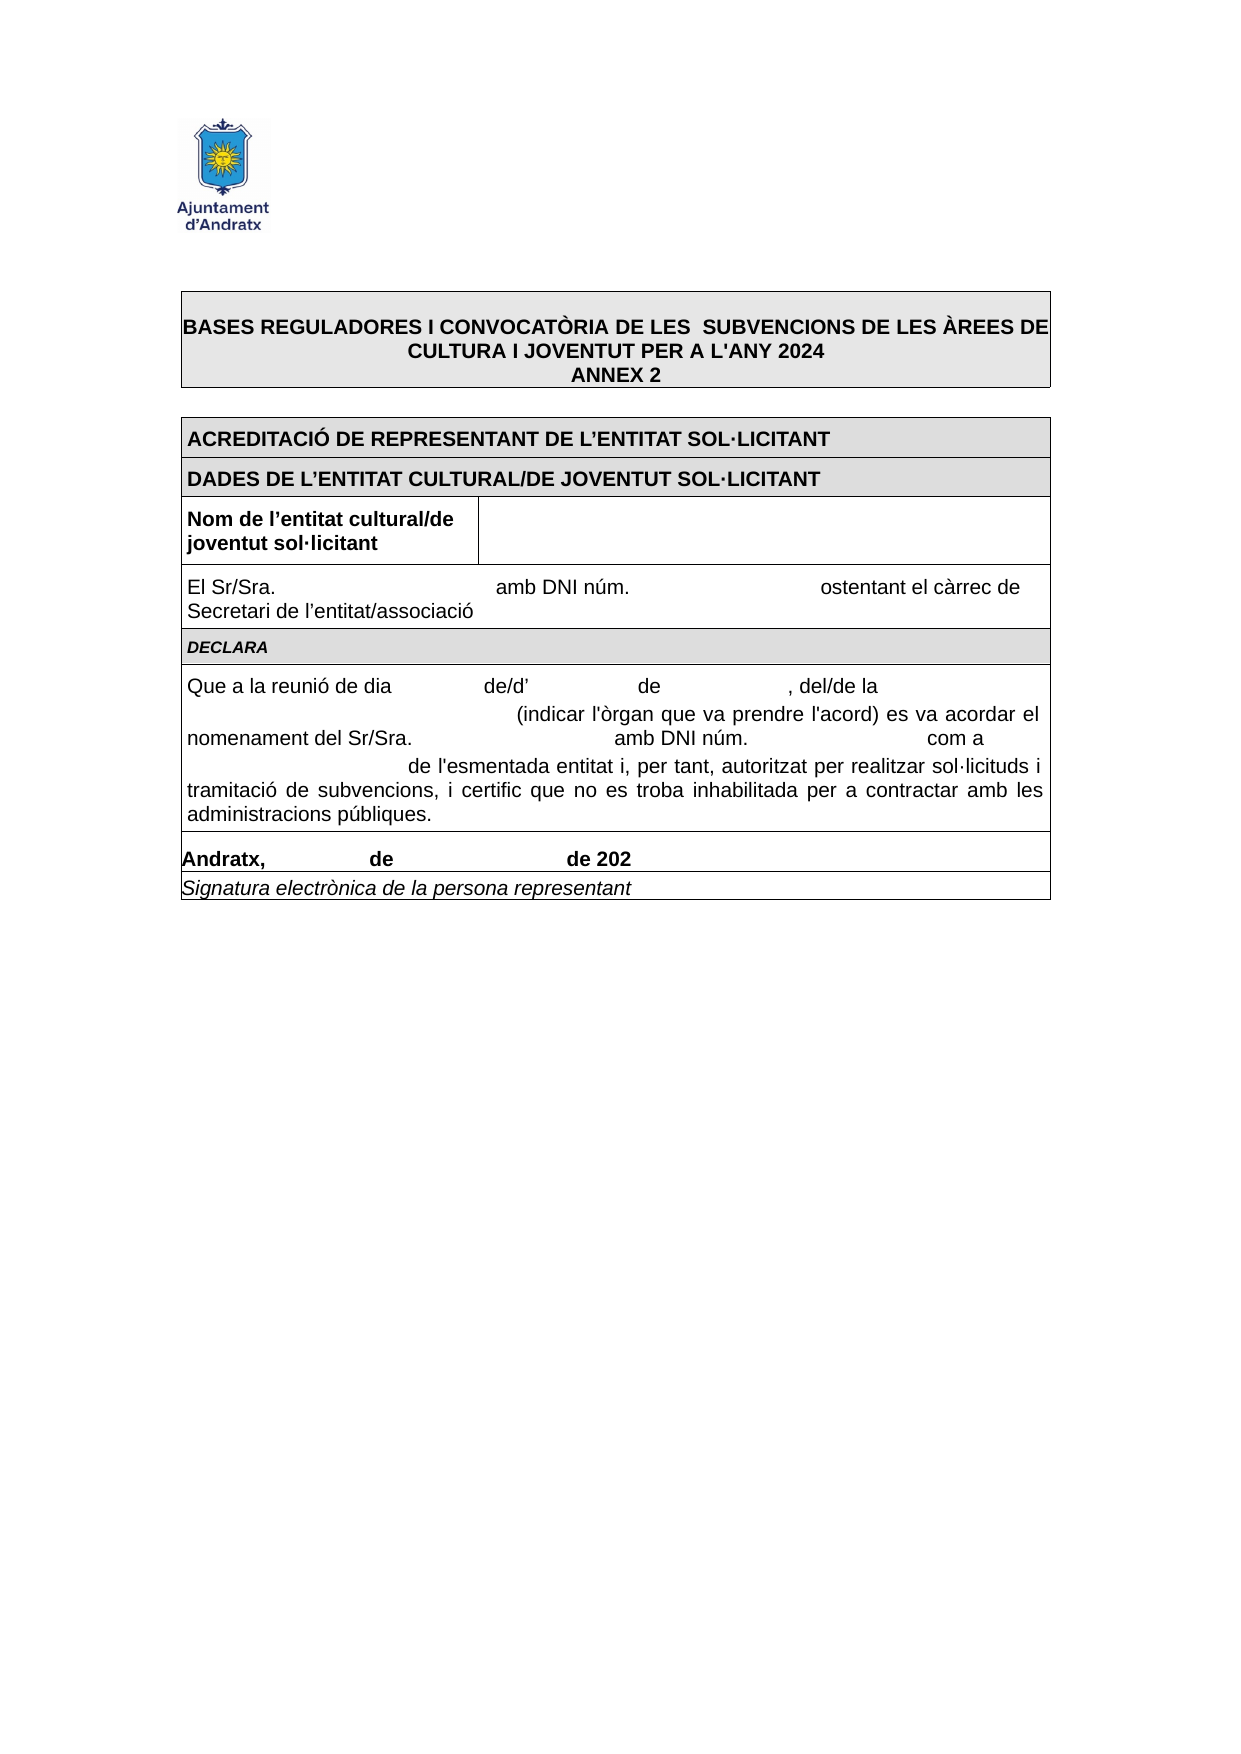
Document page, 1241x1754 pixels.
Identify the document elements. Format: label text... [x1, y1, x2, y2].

table_cell El Sr/Sra. amb DNI núm. ostentant el càrrec de Secretari de l’entitat/associació [182, 565, 1050, 628]
table_cell Andratx, de de 202 [182, 832, 1050, 871]
table_cell DADES DE L’ENTITAT CULTURAL/DE JOVENTUT SOL·LICITANT [182, 458, 1050, 496]
picture [177, 118, 272, 233]
table_header BASES REGULADORES I CONVOCATÒRIA DE LES SUBVENCIONS DE LES ÀREES DE CULTURA I JOVENTUT PER A L'ANY 2024 ANNEX 2 [182, 292, 1050, 387]
table_cell [181, 388, 1050, 417]
table_cell Nom de l’entitat cultural/de joventut sol·licitant [182, 497, 478, 564]
table_cell ACREDITACIÓ DE REPRESENTANT DE L’ENTITAT SOL·LICITANT [182, 418, 1050, 457]
table_cell DECLARA [182, 629, 1050, 663]
table_cell Que a la reunió de dia de/d’ de , del/de la (indicar l'òrgan que va prendre l'acord) es va acordar el nomenament del Sr/Sra. amb DNI núm. com a de l'esmentada entitat i, per tant, autoritzat per realitzar sol·licituds i tramitació de subvencions, i certific que no es troba inhabilitada per a contractar amb les administracions públiques. [182, 665, 1050, 831]
table_cell Signatura electrònica de la persona representant [182, 872, 1050, 899]
table_cell [479, 497, 1050, 564]
